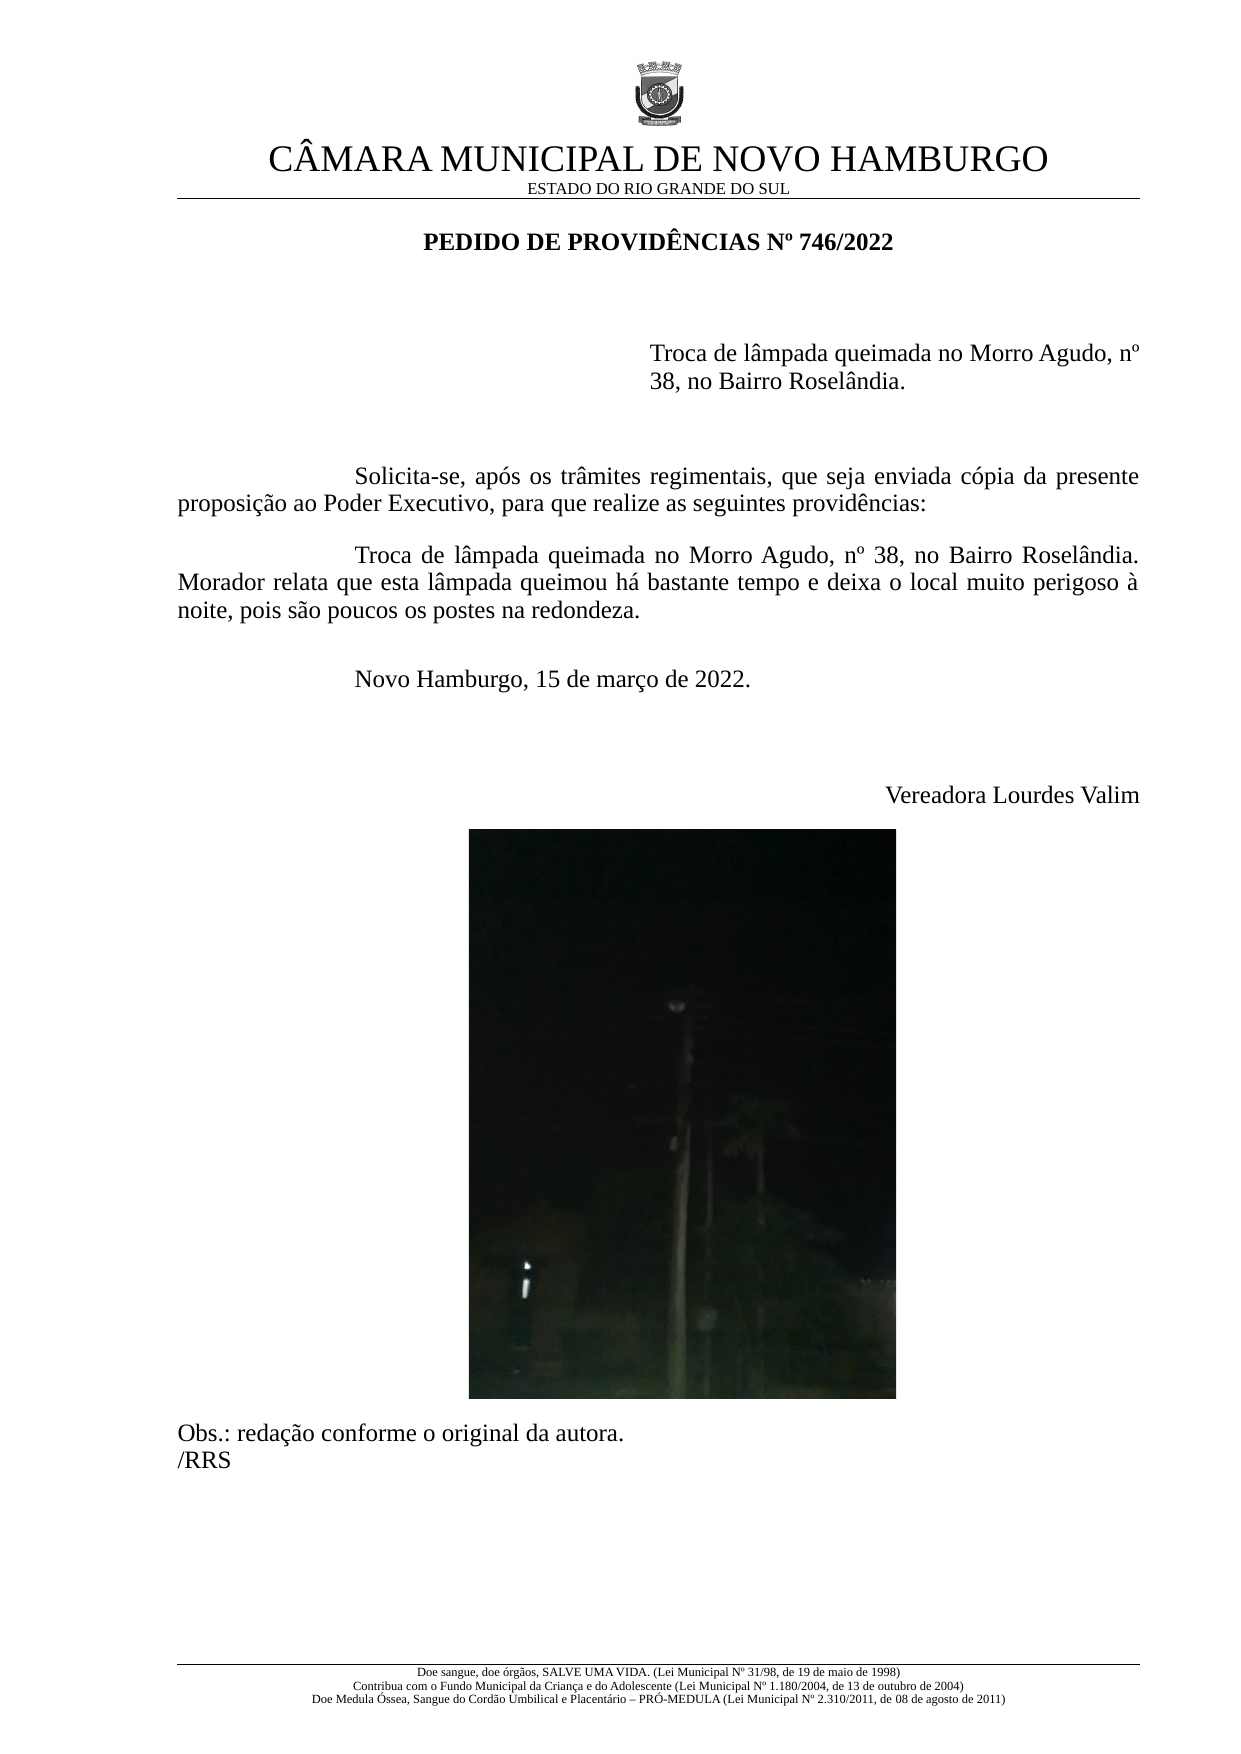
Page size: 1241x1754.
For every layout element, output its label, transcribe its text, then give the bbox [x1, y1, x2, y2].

text Novo Hamburgo, 15 de março de 2022. [177, 665, 1140, 693]
text Vereadora Lourdes Valim [649, 781, 1140, 809]
picture [468, 829, 897, 1399]
text Obs.: redação conforme o original da autora. [177, 1419, 1140, 1446]
text PEDIDO DE PROVIDÊNCIAS Nº 746/2022 [177, 228, 1140, 256]
text /RRS [177, 1446, 1140, 1474]
text Solicita-se, após os trâmites regimentais, que seja enviada cópia da presente proposição ao Poder Executivo, para que realize as seguintes providências: [177, 462, 1140, 517]
list Troca de lâmpada queimada no Morro Agudo, nº 38, no Bairro Roselândia. [649, 339, 1140, 394]
text Troca de lâmpada queimada no Morro Agudo, nº 38, no Bairro Roselândia. Morador relata que esta lâmpada queimou há bastante tempo e deixa o local muito perigoso à noite, pois são poucos os postes na redondeza. [177, 541, 1140, 624]
